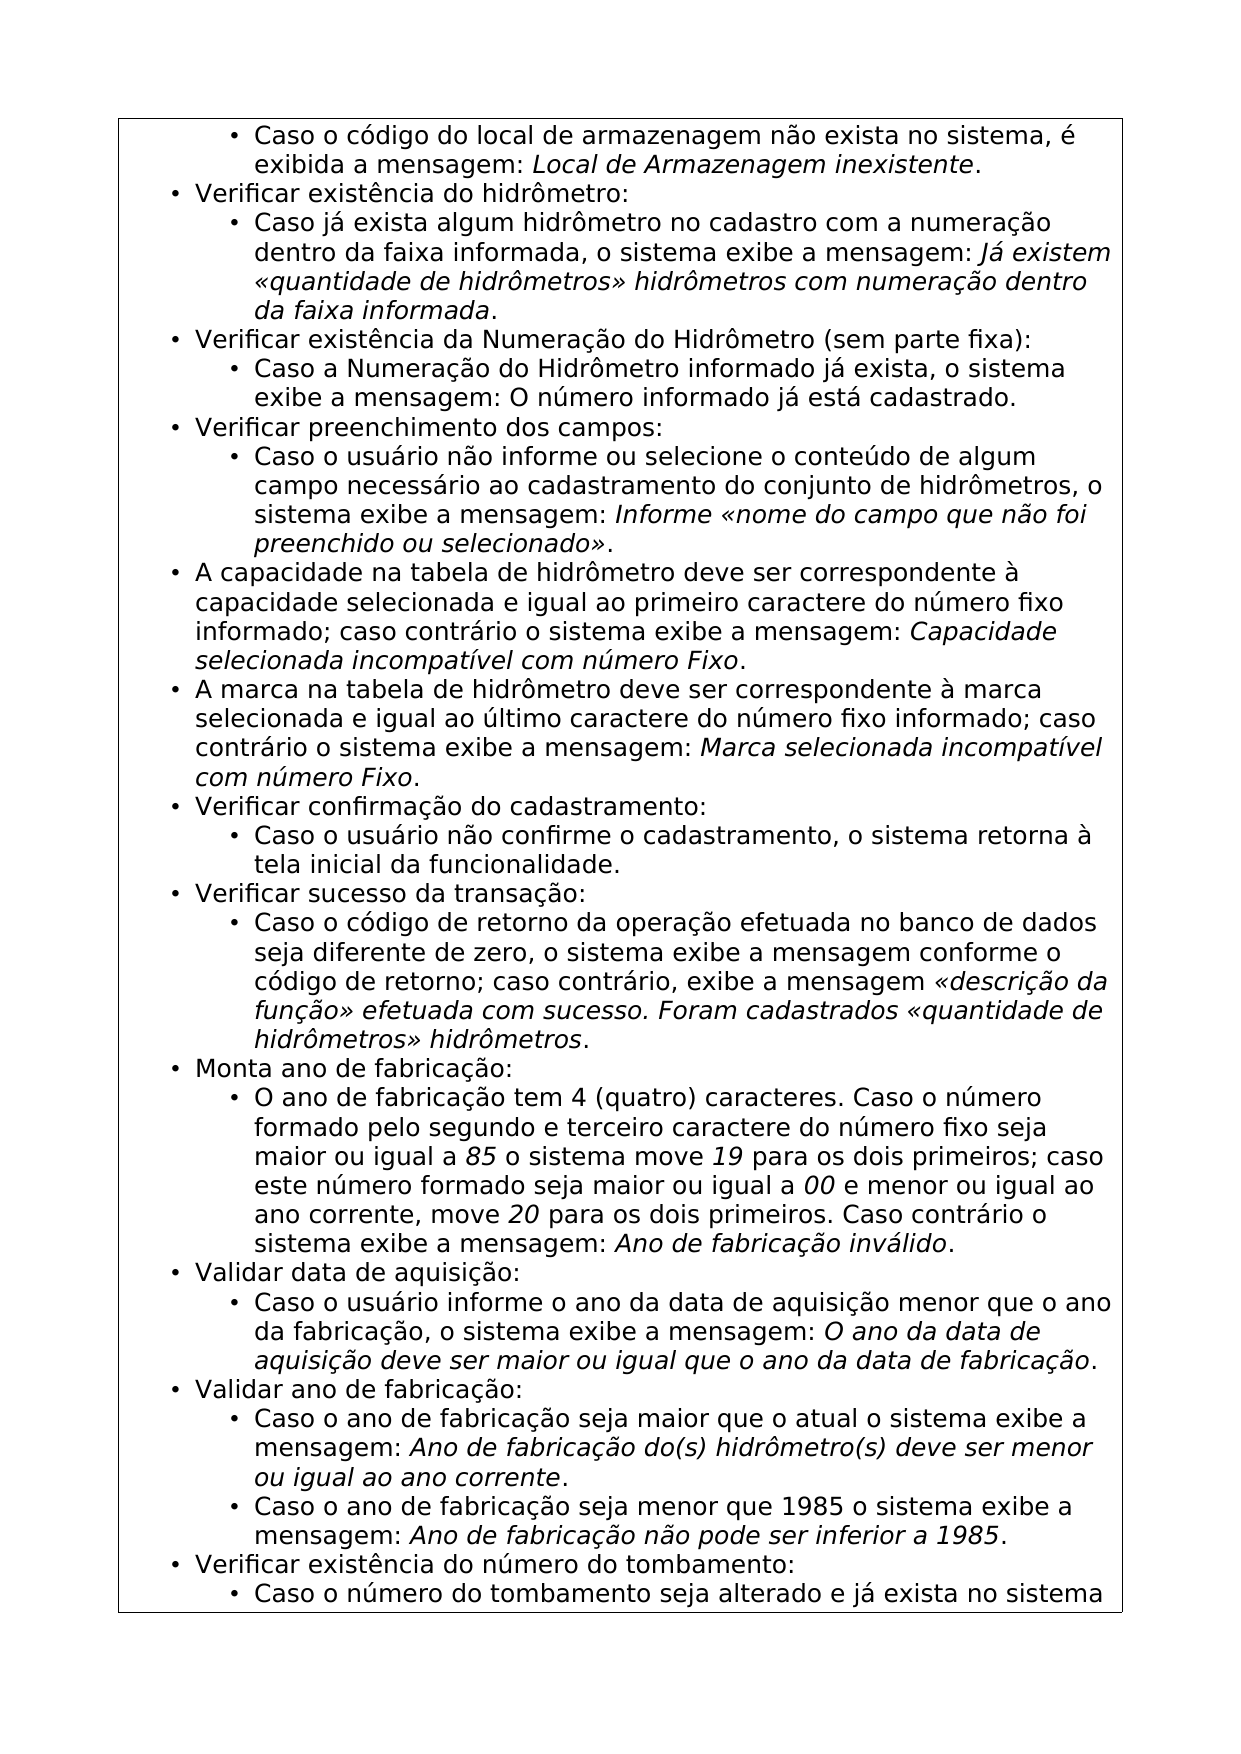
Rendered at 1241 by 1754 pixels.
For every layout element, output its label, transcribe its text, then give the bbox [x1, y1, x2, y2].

table_header Por solicitação da Caern, foram alteradas as funcionalidades de Inserir Hidrômetro, e Manter Hidrômetro, incluindo a funcionalidade Filtrar Hidrômetro, para que a validação do número do hidrômetro seja diferente, caso o hidrômetro a ser cadastrado tenha a função de medir o volume de esgoto. Nestas funcionalidades, foi incluída a opção da Finalidade de Hidrômetro para ligação de esgoto. Neste caso, o sistema libera o campo de numeração para que aceite informações de letras e/ou números sem a validação padronizada, com as opções de Fixo e Faixa indisponíveis. Também por solicitação da Caern, foi incluído o campo Numeração de Hidrômetro (sem parte fixa) na tela de Inserir Hidrômetro. Este campo não terá validação no número do hidrômetro; ou seja, o campo aceitará informações de letras e/ou números sem a validação padronizada, com as opções de Fixo e Faixa indisponíveis. Este novo campo só será visível a partir da combinação de três fatores: O usuário possuir a permissão especial: Permitir informar a numeração livre de hidrômetro; A opção selecionada ser: Micromedidor; O formato escolhido corresponder a: Livre. Atenção: ao selecionar a opção Livre, os campos Fixo e Faixa ficam indisponíveis. Por solicitação da Casal, o campo Formato da Numeração do Hidrômetro, opção Micromedidor, visualiza um novo formato de numeração: 5×7 para os hidrômetros cadastrados. Por solicitação da Caern, o campo Formato da Numeração do Hidrômetro, opção Micromedidor, visualiza um novo formato de numeração: Livre para os novos hidrômetros cadastrados. Neste caso, o sistema libera o campo Numeração do Hidrômetro (sem parte fixa) para que aceite informações de letras e/ou números sem a validação padronizada, com as opções de Fixo e Faixa indisponíveis e o campo Ano de Fabricação habilitado para digitação no formato AAAA. Dito isso, selecione acima uma das três opções: Micromedidor, Macromedidor ou Medição de Esgoto. Depois, complemente as informações para cadastramento, com os campos obrigatórios: Capacidade, Ano de Fabricação, Marca, Data de Aquisição, Finalidade, Classe Metrológica, Diâmetro, Número de Dígitos e Local de Armazenagem. Preencha os demais campos que julgar necessários (para detalhes sobre o preenchimento dos campos clique AQUI) e clique em para realizar a inclusão do hidrômetro. Feito isso, o sistema efetua algumas validações: Verificar existência de dados: Caso não existam dados do hidrômetro no sistema, é exibida a mensagem: Tabela «nome da tabela» inexistente e a operação é cancelada. Caso o sistema esteja sem dados, é exibida a mensagem: Tabela «nome da tabela» sem dados para seleção e a operação é cancelada. Verificar existência do local de armazenagem: Caso o código do local de armazenagem não exista no sistema, é exibida a mensagem: Local de Armazenagem inexistente. Verificar existência do hidrômetro: Caso já exista algum hidrômetro no cadastro com a numeração dentro da faixa informada, o sistema exibe a mensagem: Já existem «quantidade de hidrômetros» hidrômetros com numeração dentro da faixa informada. Verificar existência da Numeração do Hidrômetro (sem parte fixa): Caso a Numeração do Hidrômetro informado já exista, o sistema exibe a mensagem: O número informado já está cadastrado. Verificar preenchimento dos campos: Caso o usuário não informe ou selecione o conteúdo de algum campo necessário ao cadastramento do conjunto de hidrômetros, o sistema exibe a mensagem: Informe «nome do campo que não foi preenchido ou selecionado». A capacidade na tabela de hidrômetro deve ser correspondente à capacidade selecionada e igual ao primeiro caractere do número fixo informado; caso contrário o sistema exibe a mensagem: Capacidade selecionada incompatível com número Fixo. A marca na tabela de hidrômetro deve ser correspondente à marca selecionada e igual ao último caractere do número fixo informado; caso contrário o sistema exibe a mensagem: Marca selecionada incompatível com número Fixo. Verificar confirmação do cadastramento: Caso o usuário não confirme o cadastramento, o sistema retorna à tela inicial da funcionalidade. Verificar sucesso da transação: Caso o código de retorno da operação efetuada no banco de dados seja diferente de zero, o sistema exibe a mensagem conforme o código de retorno; caso contrário, exibe a mensagem «descrição da função» efetuada com sucesso. Foram cadastrados «quantidade de hidrômetros» hidrômetros. Monta ano de fabricação: O ano de fabricação tem 4 (quatro) caracteres. Caso o número formado pelo segundo e terceiro caractere do número fixo seja maior ou igual a 85 o sistema move 19 para os dois primeiros; caso este número formado seja maior ou igual a 00 e menor ou igual ao ano corrente, move 20 para os dois primeiros. Caso contrário o sistema exibe a mensagem: Ano de fabricação inválido. Validar data de aquisição: Caso o usuário informe o ano da data de aquisição menor que o ano da fabricação, o sistema exibe a mensagem: O ano da data de aquisição deve ser maior ou igual que o ano da data de fabricação. Validar ano de fabricação: Caso o ano de fabricação seja maior que o atual o sistema exibe a mensagem: Ano de fabricação do(s) hidrômetro(s) deve ser menor ou igual ao ano corrente. Caso o ano de fabricação seja menor que 1985 o sistema exibe a mensagem: Ano de fabricação não pode ser inferior a 1985. Verificar existência do número do tombamento: Caso o número do tombamento seja alterado e já exista no sistema o número informado, o sistema exibe a mensagem: O número do tombamento informado já está cadastrado. Verificar campo decimal: Caso o campo informado seja menor ou igual a zero, o sistema exibe a mensagem: «Nome do Campo» deve somente conter números decimais positivos. Verificar campo numérico: Caso o campo informado seja menor ou igual a zero, o sistema exibe a mensagem: «Nome do Campo» deve somente conter números inteiros positivos. [119, 119, 1122, 1612]
